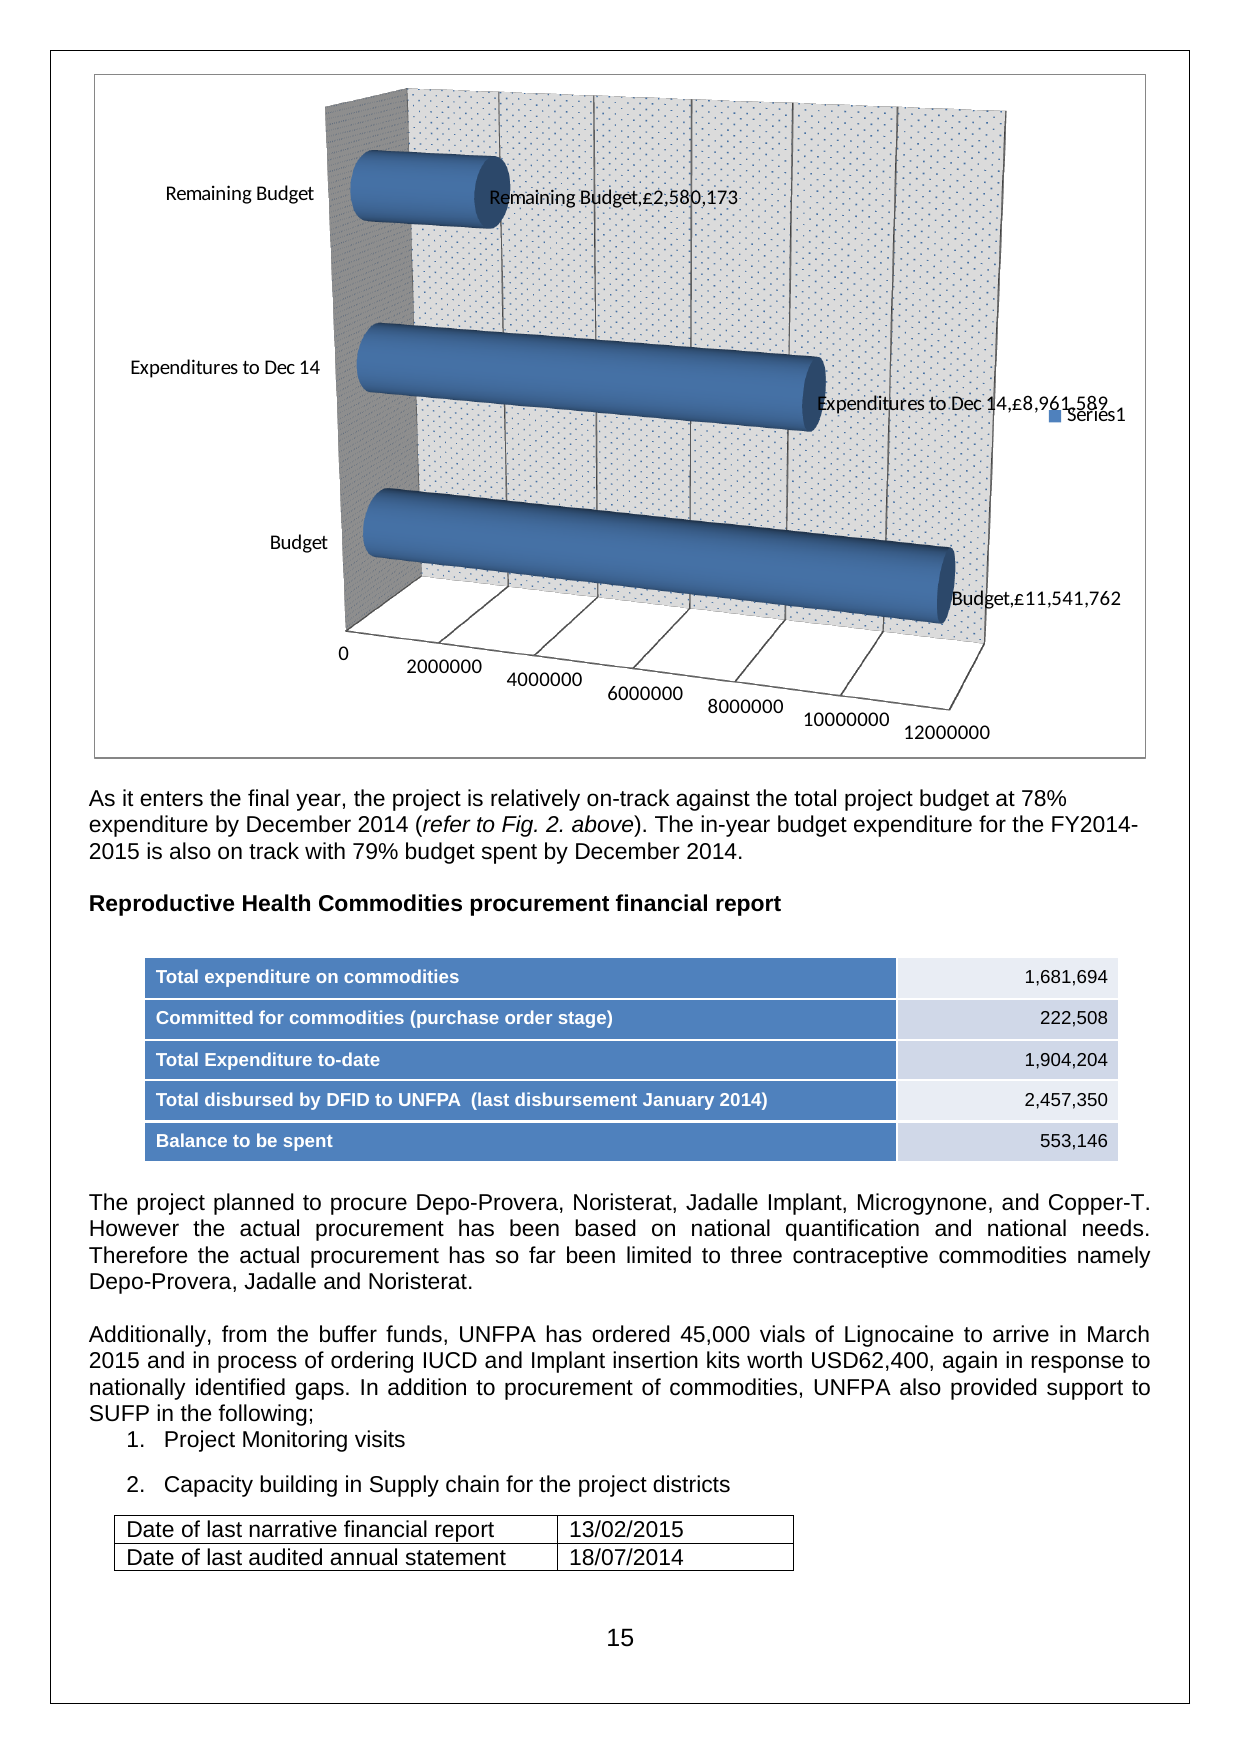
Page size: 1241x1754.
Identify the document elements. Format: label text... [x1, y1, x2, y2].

list Project Monitoring visits [126, 1426, 1152, 1453]
table_cell 553,146 [898, 1123, 1118, 1161]
text The project planned to procure Depo-Provera, Noristerat, Jadalle Implant, Microgynone, and Copper-T. However the actual procurement has been based on national quantification and national needs. Therefore the actual procurement has so far been limited to three contraceptive commodities namely Depo-Provera, Jadalle and Noristerat. [89, 1189, 1152, 1294]
table_header Total expenditure on commodities [145, 958, 896, 998]
text Additionally, from the buffer funds, UNFPA has ordered 45,000 vials of Lignocaine to arrive in March 2015 and in process of ordering IUCD and Implant insertion kits worth USD62,400, again in response to nationally identified gaps. In addition to procurement of commodities, UNFPA also provided support to SUFP in the following; [89, 1321, 1152, 1426]
table_cell 18/07/2014 [558, 1544, 793, 1570]
table_header Date of last narrative financial report [115, 1516, 557, 1543]
text Reproductive Health Commodities procurement financial report [89, 890, 1152, 917]
table_cell 2,457,350 [898, 1081, 1118, 1120]
table_header 13/02/2015 [558, 1516, 793, 1543]
table_cell 1,904,204 [898, 1041, 1118, 1079]
table_cell Total Expenditure to-date [145, 1041, 896, 1079]
text As it enters the final year, the project is relatively on-track against the total project budget at 78% expenditure by December 2014 (refer to Fig. 2. above). The in-year budget expenditure for the FY2014-2015 is also on track with 79% budget spent by December 2014. [89, 785, 1152, 864]
table_cell Date of last audited annual statement [115, 1544, 557, 1570]
table_cell 222,508 [898, 1000, 1118, 1039]
list Capacity building in Supply chain for the project districts [126, 1471, 1152, 1497]
table_cell Committed for commodities (purchase order stage) [145, 1000, 896, 1039]
table_cell Balance to be spent [145, 1123, 896, 1161]
table_cell Total disbursed by DFID to UNFPA (last disbursement January 2014) [145, 1081, 896, 1120]
table_header 1,681,694 [898, 958, 1118, 998]
